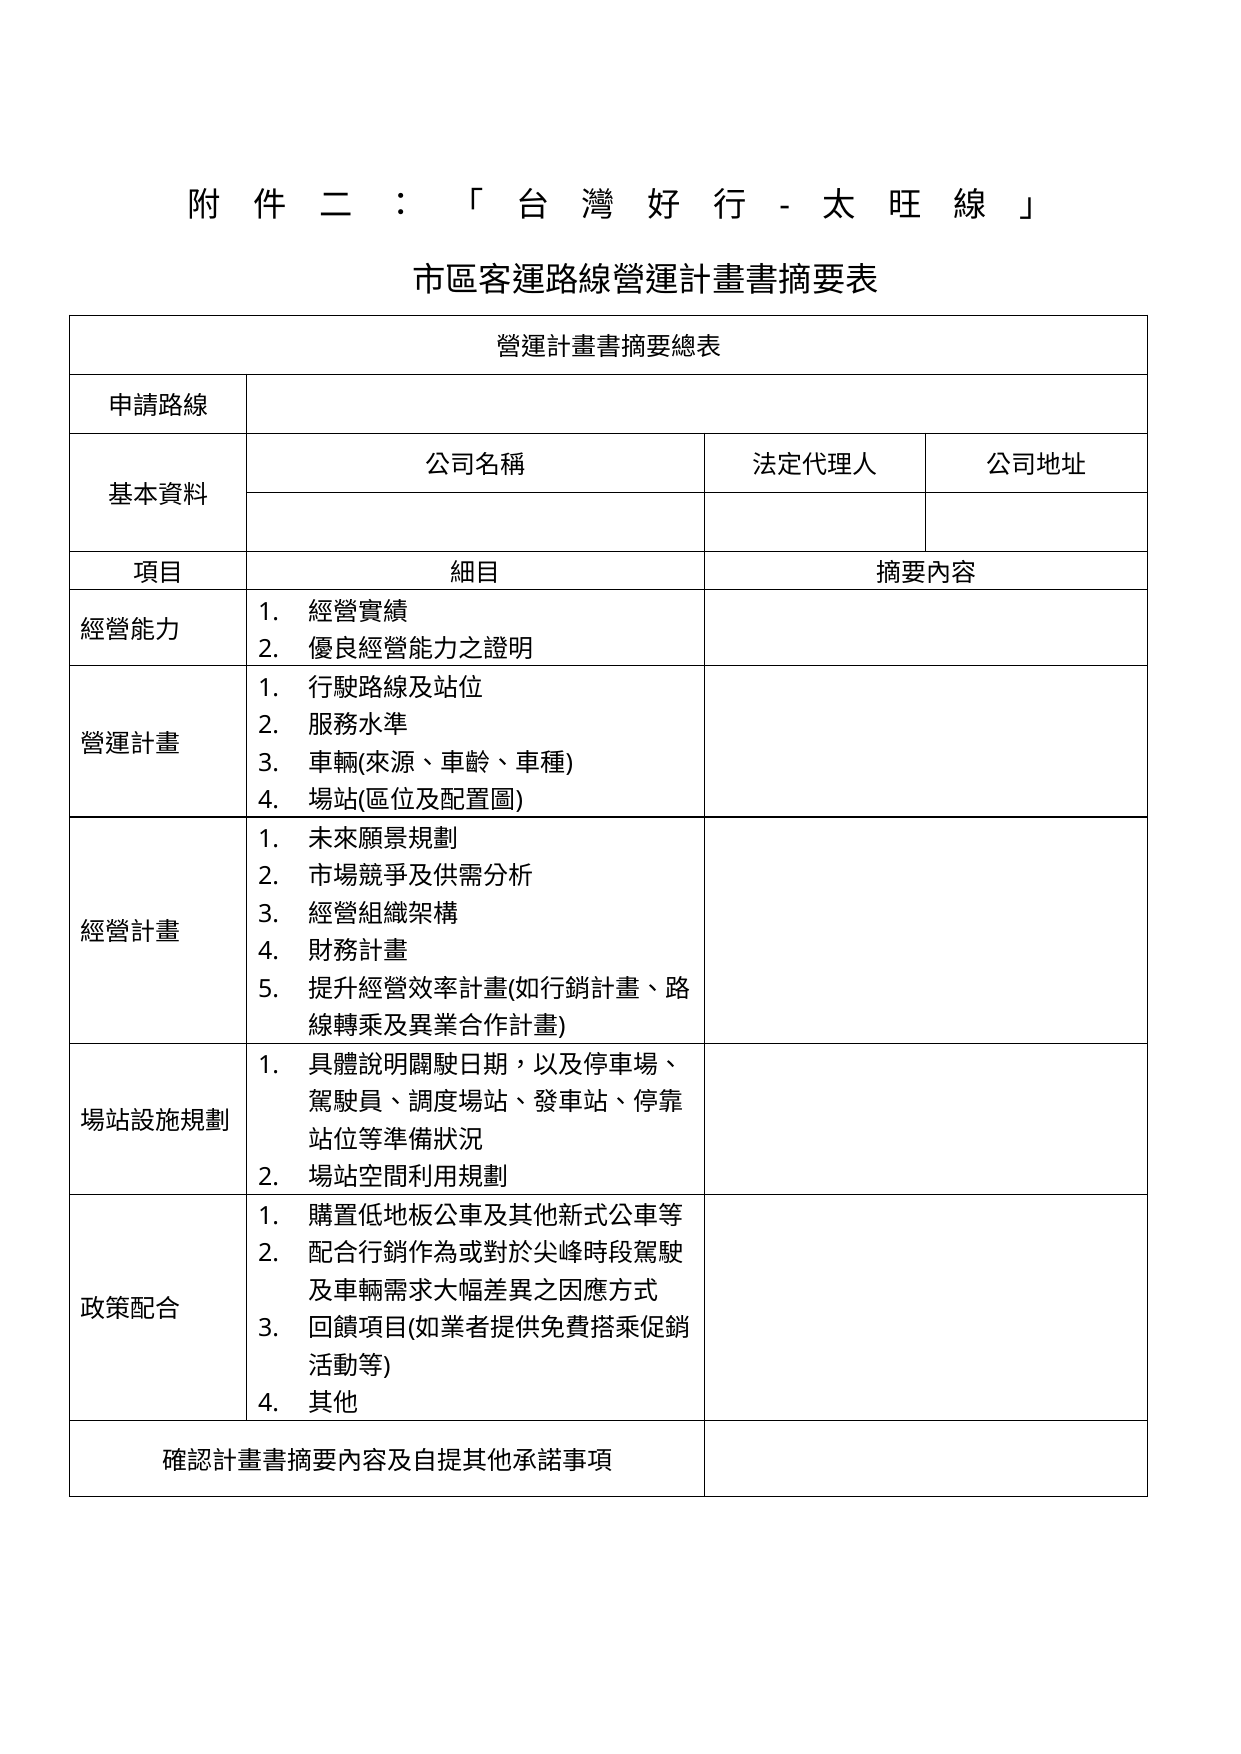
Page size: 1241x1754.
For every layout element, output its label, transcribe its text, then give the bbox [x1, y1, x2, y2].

table_cell 經營能力 [70, 590, 246, 665]
table_cell 營運計畫 [70, 666, 246, 816]
table_cell [247, 493, 704, 551]
table_cell 行駛路線及站位 服務水準 車輛(來源、車齡、車種) 場站(區位及配置圖) [247, 666, 704, 816]
table_cell [705, 1421, 1147, 1496]
table_cell 場站設施規劃 [70, 1044, 246, 1193]
table_cell 法定代理人 [705, 434, 925, 492]
table_cell 基本資料 [70, 434, 246, 551]
table_header 營運計畫書摘要總表 [70, 316, 1147, 373]
table_cell [705, 1044, 1147, 1193]
table_cell [705, 1195, 1147, 1419]
table_cell 具體說明闢駛日期，以及停車場、駕駛員、調度場站、發車站、停靠站位等準備狀況 場站空間利用規劃 [247, 1044, 704, 1193]
table_cell [926, 493, 1147, 551]
table_cell 公司地址 [926, 434, 1147, 492]
table_cell [705, 493, 925, 551]
table_cell [705, 818, 1147, 1042]
text 市區客運路線營運計畫書摘要表 [237, 239, 1053, 314]
table_cell 項目 [70, 552, 246, 589]
table_cell 公司名稱 [247, 434, 704, 492]
table_cell 經營實績 優良經營能力之證明 [247, 590, 704, 665]
table_cell 確認計畫書摘要內容及自提其他承諾事項 [70, 1421, 704, 1496]
table_cell 細目 [247, 552, 704, 589]
table_cell [705, 590, 1147, 665]
table_cell 經營計畫 [70, 818, 246, 1042]
table_cell 購置低地板公車及其他新式公車等 配合行銷作為或對於尖峰時段駕駛及車輛需求大幅差異之因應方式 回饋項目(如業者提供免費搭乘促銷活動等) 其他 [247, 1195, 704, 1419]
table_cell 政策配合 [70, 1195, 246, 1419]
table_cell 未來願景規劃 市場競爭及供需分析 經營組織架構 財務計畫 提升經營效率計畫(如行銷計畫、路線轉乘及異業合作計畫) [247, 818, 704, 1042]
table_cell [705, 666, 1147, 816]
table_cell [247, 375, 1147, 433]
text 附件二：「台灣好行-太旺線」 [187, 164, 1053, 239]
table_cell 申請路線 [70, 375, 246, 433]
table_cell 摘要內容 [705, 552, 1147, 589]
